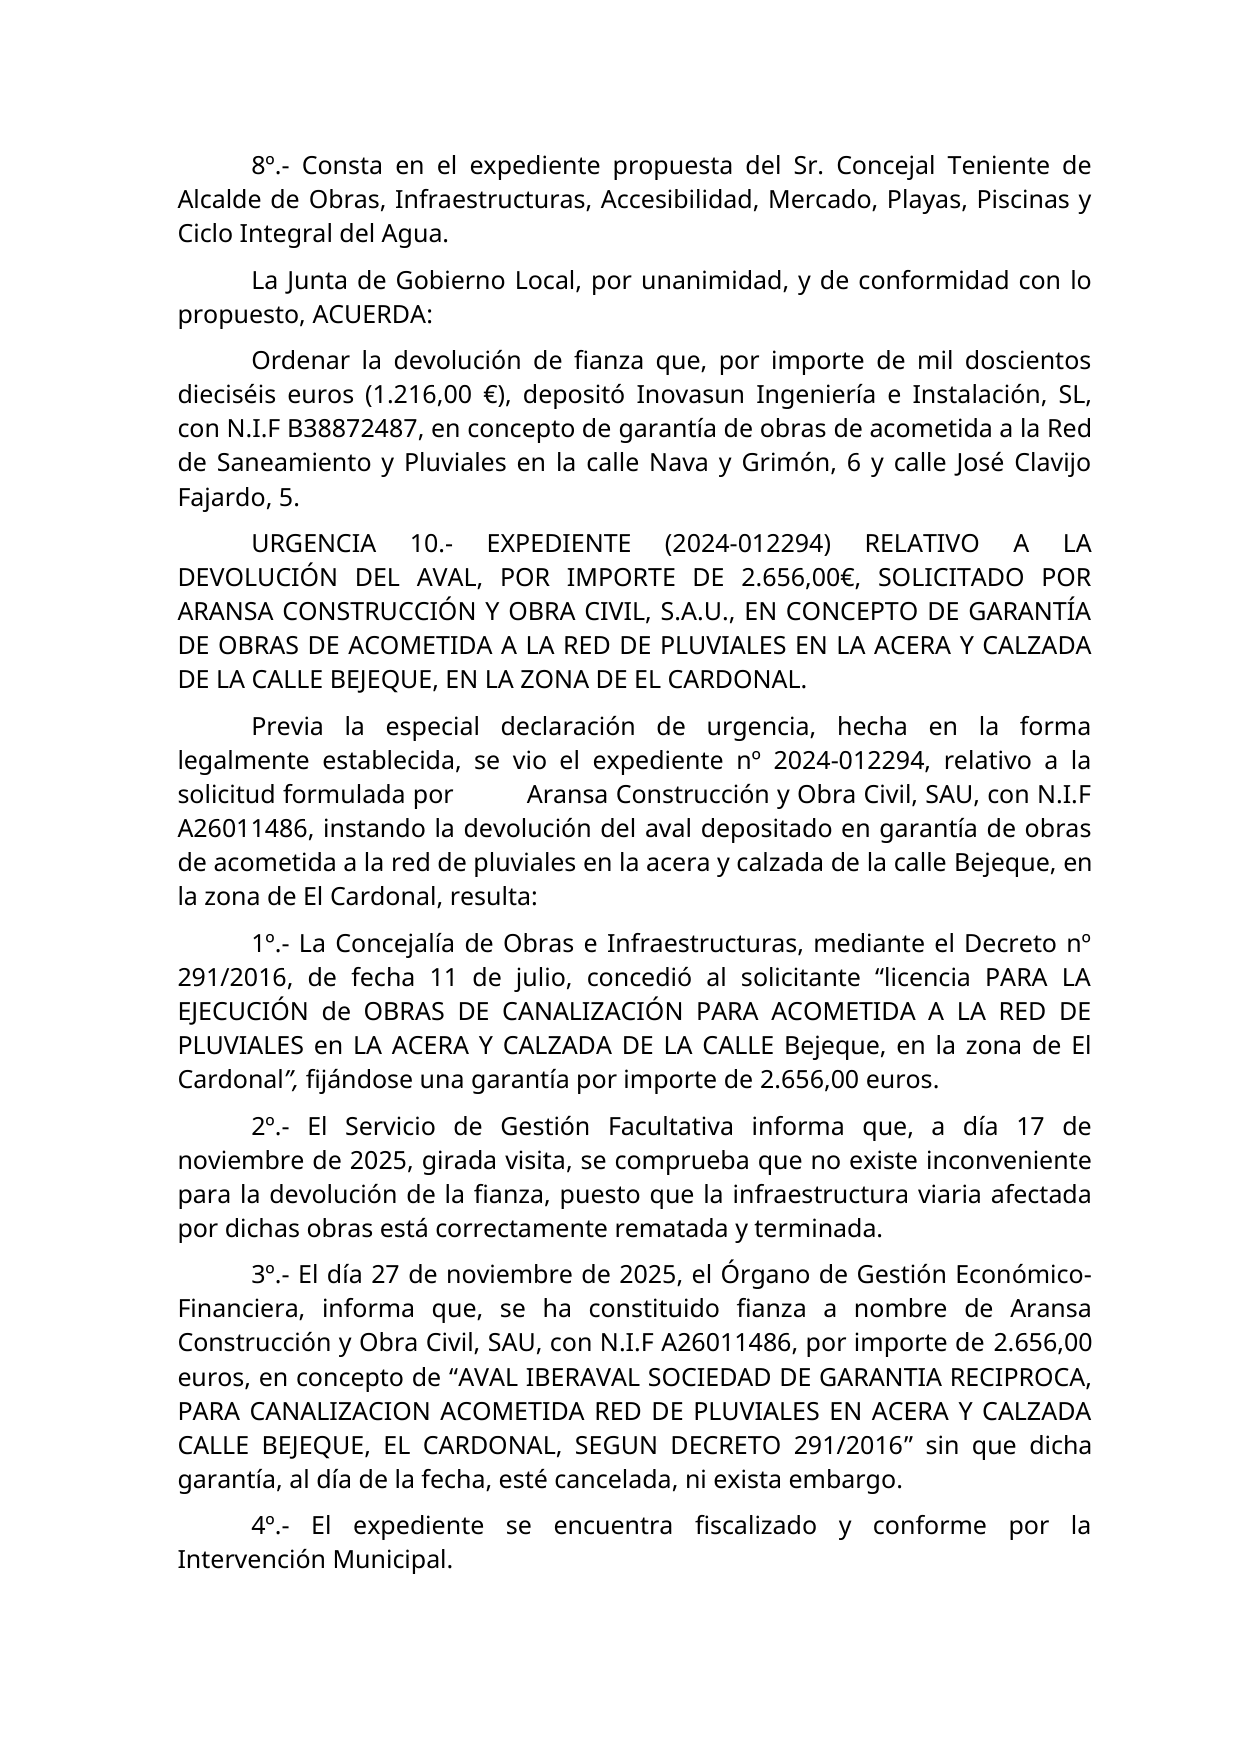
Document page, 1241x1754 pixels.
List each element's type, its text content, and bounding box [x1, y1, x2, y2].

text 8º.- Consta en el expediente propuesta del Sr. Concejal Teniente de Alcalde de Obras, Infraestructuras, Accesibilidad, Mercado, Playas, Piscinas y Ciclo Integral del Agua. [177, 148, 1093, 250]
text URGENCIA 10.- EXPEDIENTE (2024-012294) RELATIVO A LA DEVOLUCIÓN DEL AVAL, POR IMPORTE DE 2.656,00€, SOLICITADO POR ARANSA CONSTRUCCIÓN Y OBRA CIVIL, S.A.U., EN CONCEPTO DE GARANTÍA DE OBRAS DE ACOMETIDA A LA RED DE PLUVIALES EN LA ACERA Y CALZADA DE LA CALLE BEJEQUE, EN LA ZONA DE EL CARDONAL. [177, 526, 1093, 696]
text Previa la especial declaración de urgencia, hecha en la forma legalmente establecida, se vio el expediente nº 2024-012294, relativo a la solicitud formulada por Aransa Construcción y Obra Civil, SAU, con N.I.F A26011486, instando la devolución del aval depositado en garantía de obras de acometida a la red de pluviales en la acera y calzada de la calle Bejeque, en la zona de El Cardonal, resulta: [177, 708, 1093, 913]
text 1º.- La Concejalía de Obras e Infraestructuras, mediante el Decreto nº 291/2016, de fecha 11 de julio, concedió al solicitante “licencia PARA LA EJECUCIÓN de OBRAS DE CANALIZACIÓN PARA ACOMETIDA A LA RED DE PLUVIALES en LA ACERA Y CALZADA DE LA CALLE Bejeque, en la zona de El Cardonal”, fijándose una garantía por importe de 2.656,00 euros. [177, 925, 1093, 1096]
text Ordenar la devolución de fianza que, por importe de mil doscientos dieciséis euros (1.216,00 €), depositó Inovasun Ingeniería e Instalación, SL, con N.I.F B38872487, en concepto de garantía de obras de acometida a la Red de Saneamiento y Pluviales en la calle Nava y Grimón, 6 y calle José Clavijo Fajardo, 5. [177, 343, 1093, 513]
text 3º.- El día 27 de noviembre de 2025, el Órgano de Gestión Económico-Financiera, informa que, se ha constituido fianza a nombre de Aransa Construcción y Obra Civil, SAU, con N.I.F A26011486, por importe de 2.656,00 euros, en concepto de “AVAL IBERAVAL SOCIEDAD DE GARANTIA RECIPROCA, PARA CANALIZACION ACOMETIDA RED DE PLUVIALES EN ACERA Y CALZADA CALLE BEJEQUE, EL CARDONAL, SEGUN DECRETO 291/2016” sin que dicha garantía, al día de la fecha, esté cancelada, ni exista embargo. [177, 1257, 1093, 1495]
text 2º.- El Servicio de Gestión Facultativa informa que, a día 17 de noviembre de 2025, girada visita, se comprueba que no existe inconveniente para la devolución de la fianza, puesto que la infraestructura viaria afectada por dichas obras está correctamente rematada y terminada. [177, 1108, 1093, 1244]
text La Junta de Gobierno Local, por unanimidad, y de conformidad con lo propuesto, ACUERDA: [177, 262, 1093, 330]
text 4º.- El expediente se encuentra fiscalizado y conforme por la Intervención Municipal. [177, 1508, 1093, 1576]
